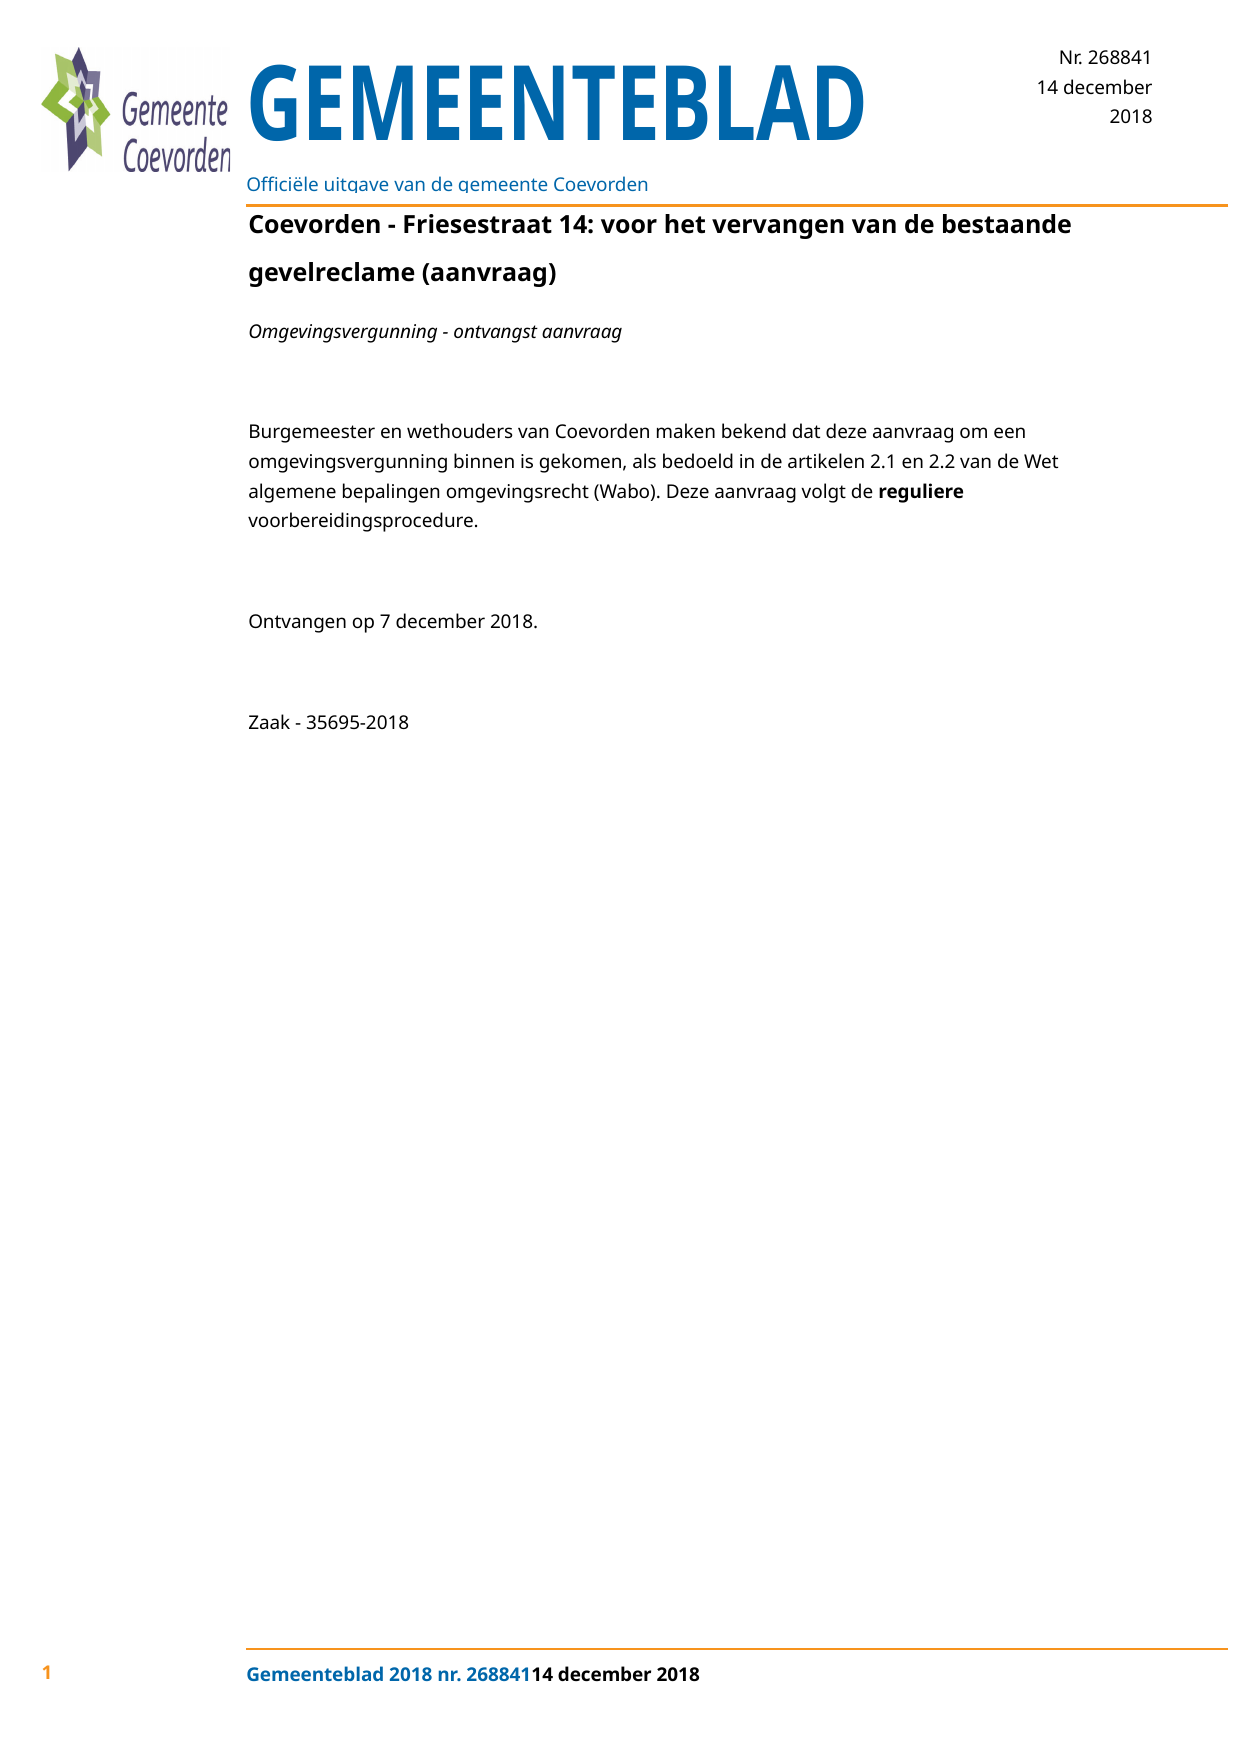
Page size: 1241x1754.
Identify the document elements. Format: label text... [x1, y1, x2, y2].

text Omgevingsvergunning - ontvangst aanvraag [248, 318, 1152, 344]
text Ontvangen op 7 december 2018. [248, 608, 1152, 634]
picture [41, 47, 231, 172]
text Zaak - 35695-2018 [248, 709, 1152, 735]
text Coevorden - Friesestraat 14: voor het vervangen van de bestaande gevelreclame (aanvraag) [248, 207, 1152, 288]
text Burgemeester en wethouders van Coevorden maken bekend dat deze aanvraag om een omgevingsvergunning binnen is gekomen, als bedoeld in de artikelen 2.1 en 2.2 van de Wet algemene bepalingen omgevingsrecht (Wabo). Deze aanvraag volgt de reguliere voorbereidingsprocedure. [248, 419, 1152, 533]
